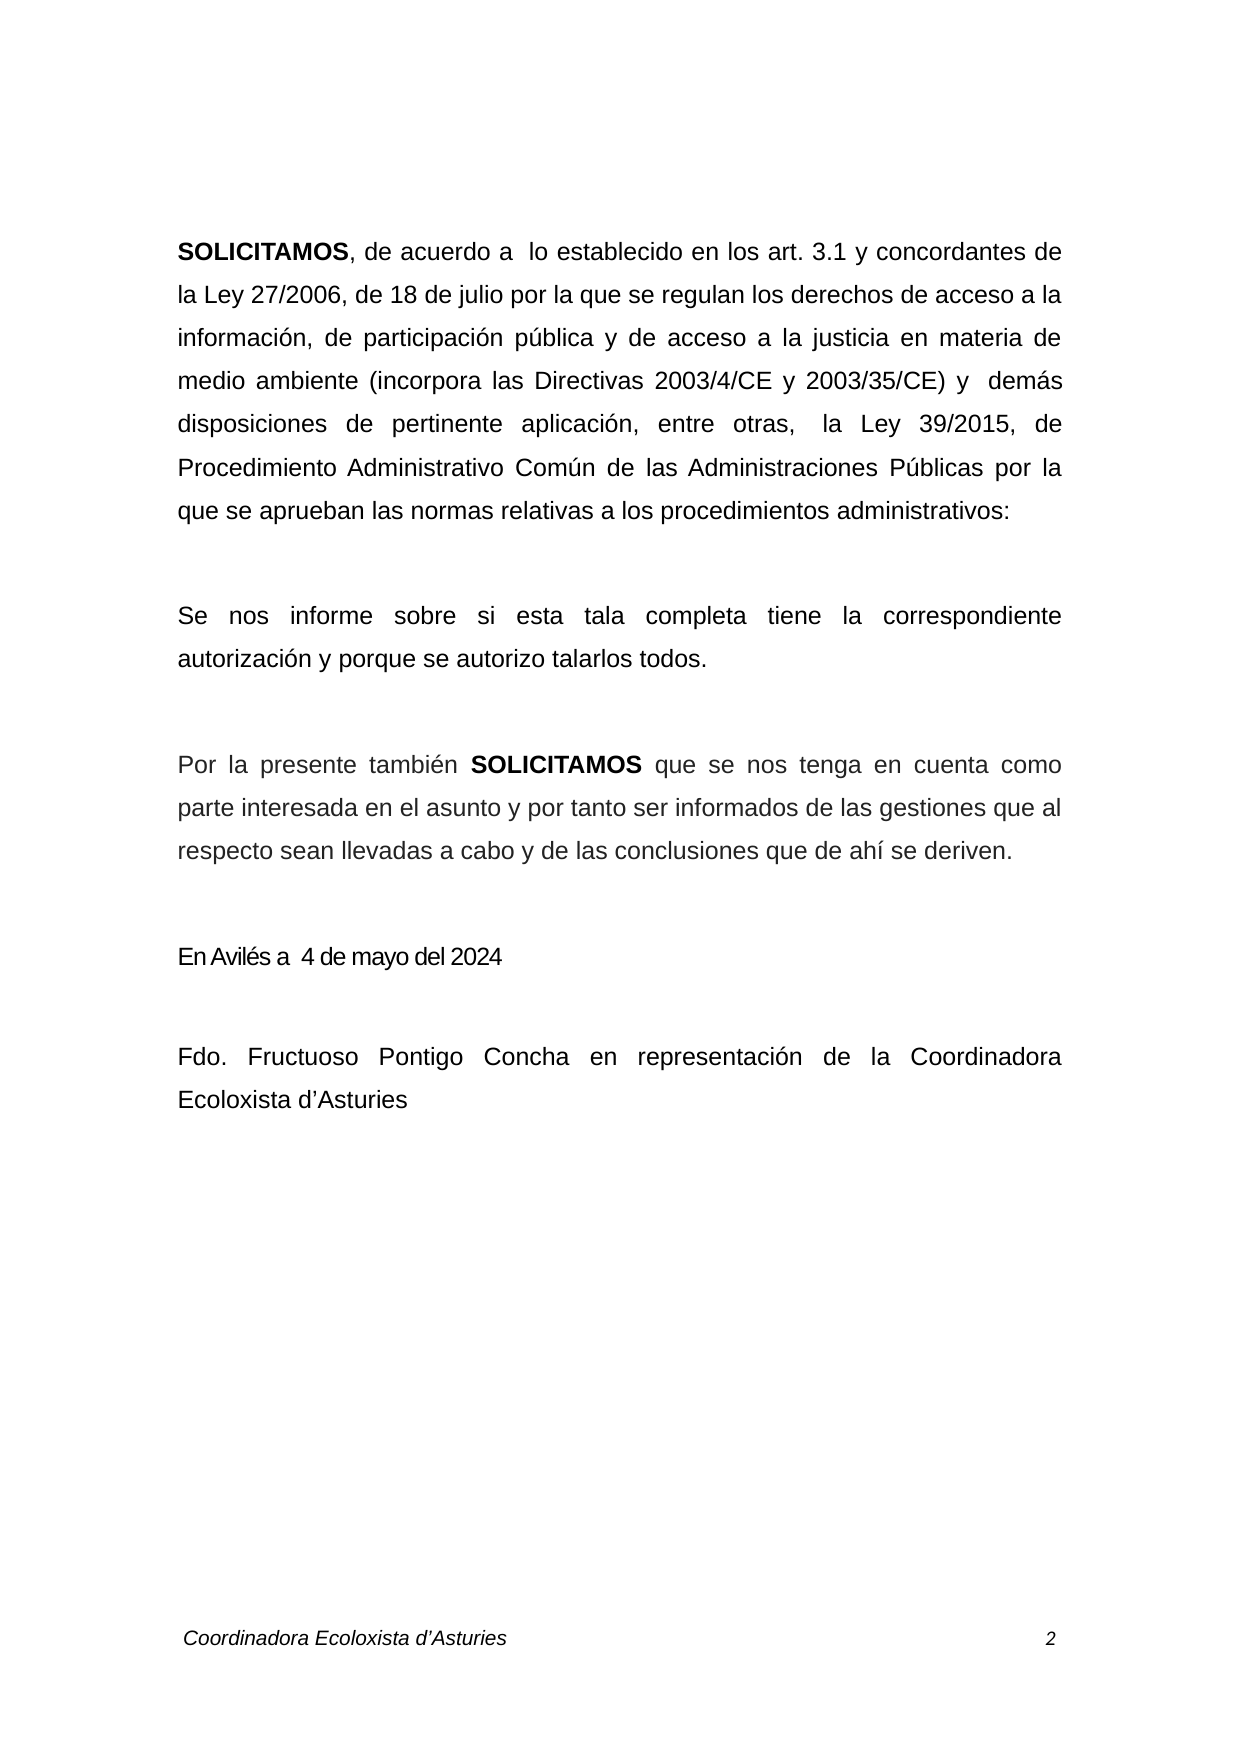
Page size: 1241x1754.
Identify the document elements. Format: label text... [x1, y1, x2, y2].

text Fdo. Fructuoso Pontigo Concha en representación de la Coordinadora Ecoloxista d’Asturies [177, 1042, 1063, 1114]
text SOLICITAMOS, de acuerdo a lo establecido en los art. 3.1 y concordantes de la Ley 27/2006, de 18 de julio por la que se regulan los derechos de acceso a la información, de participación pública y de acceso a la justicia en materia de medio ambiente (incorpora las Directivas 2003/4/CE y 2003/35/CE) y demás disposiciones de pertinente aplicación, entre otras, la Ley 39/2015, de Procedimiento Administrativo Común de las Administraciones Públicas por la que se aprueban las normas relativas a los procedimientos administrativos: [177, 237, 1063, 524]
text En Avilés a 4 de mayo del 2024 [177, 942, 1063, 971]
text Por la presente también SOLICITAMOS que se nos tenga en cuenta como parte interesada en el asunto y por tanto ser informados de las gestiones que al respecto sean llevadas a cabo y de las conclusiones que de ahí se deriven. [177, 750, 1063, 865]
text Se nos informe sobre si esta tala completa tiene la correspondiente autorización y porque se autorizo talarlos todos. [177, 601, 1063, 673]
